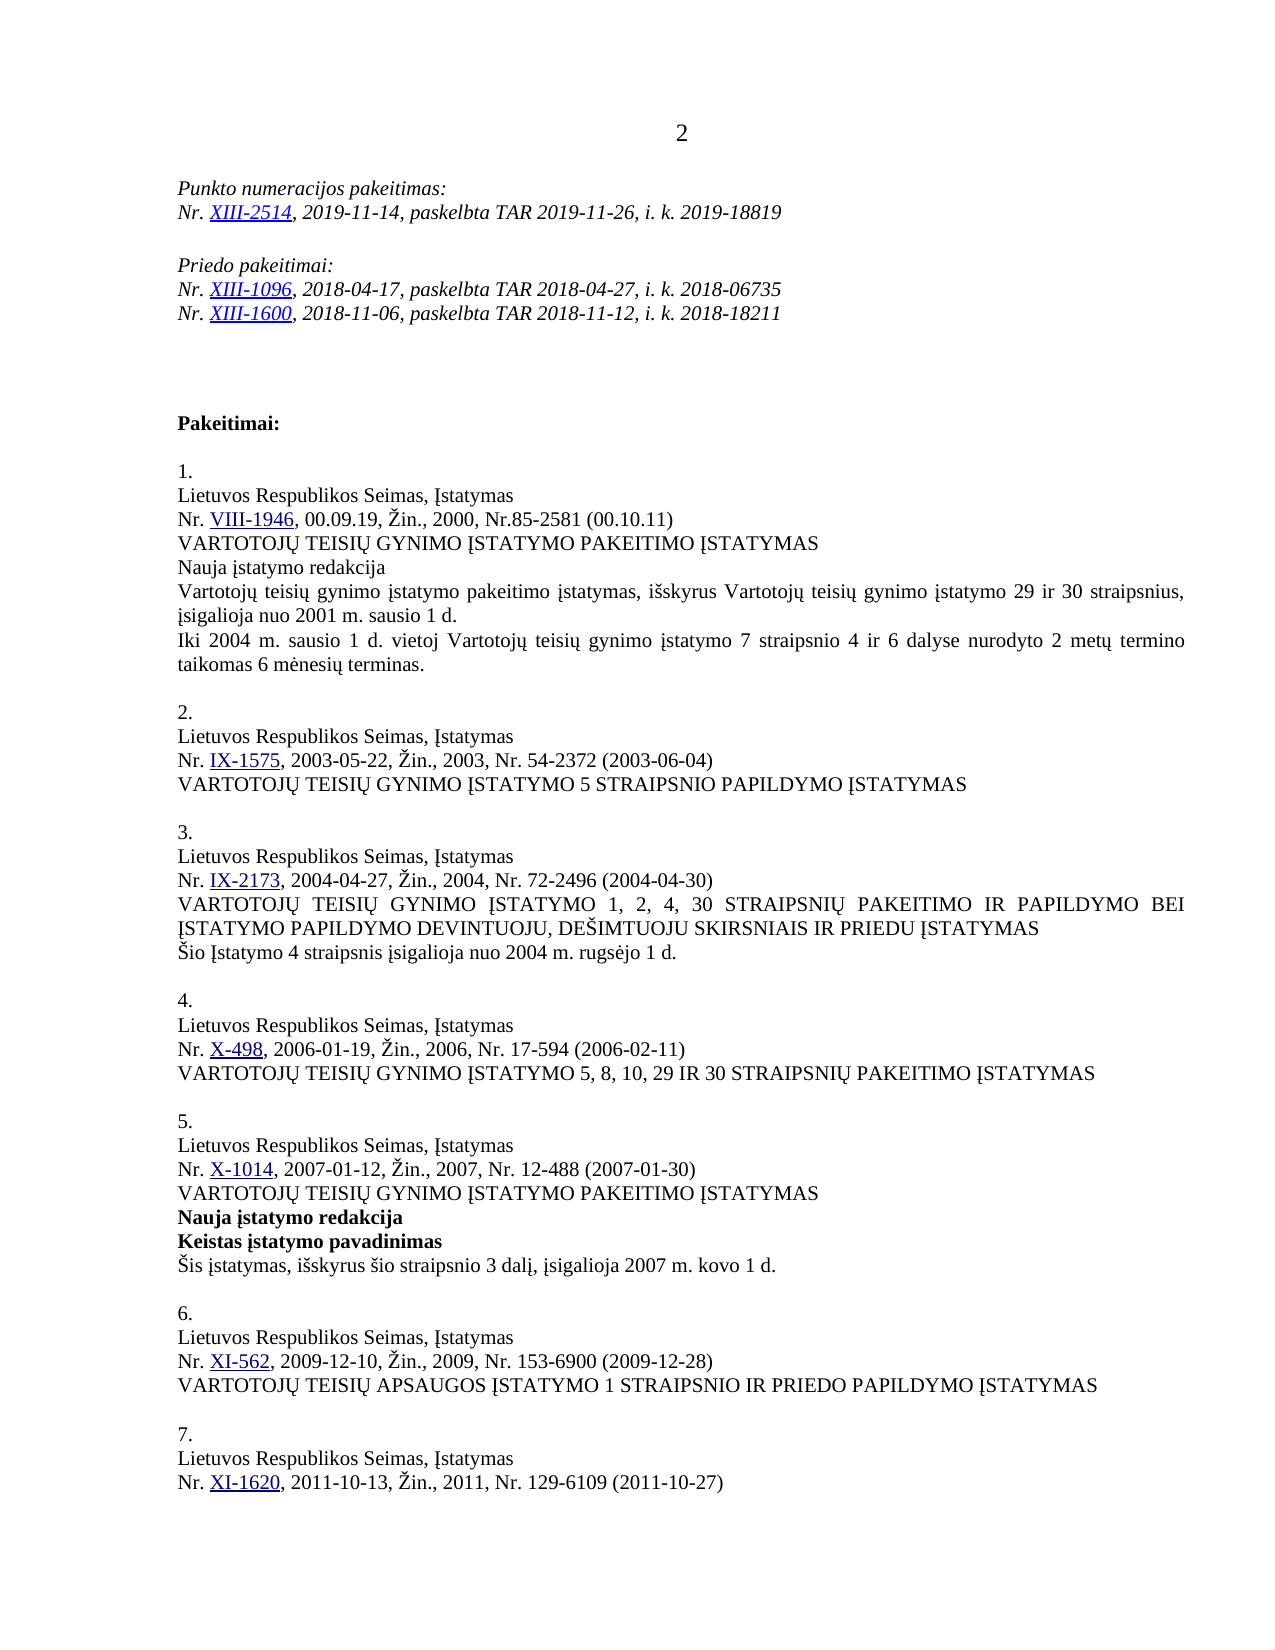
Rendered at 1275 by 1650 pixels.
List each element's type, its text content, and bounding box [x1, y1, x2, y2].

text Keistas įstatymo pavadinimas [177, 1229, 1186, 1253]
text Lietuvos Respublikos Seimas, Įstatymas [177, 1012, 1186, 1037]
text Nr. IX-1575, 2003-05-22, Žin., 2003, Nr. 54-2372 (2003-06-04) [177, 748, 1186, 772]
text VARTOTOJŲ TEISIŲ GYNIMO ĮSTATYMO 5, 8, 10, 29 IR 30 STRAIPSNIŲ PAKEITIMO ĮSTATYMAS [177, 1061, 1186, 1085]
text Lietuvos Respublikos Seimas, Įstatymas [177, 724, 1186, 748]
text Lietuvos Respublikos Seimas, Įstatymas [177, 1133, 1186, 1157]
text Punkto numeracijos pakeitimas: [177, 176, 1186, 200]
text Nr. X-1014, 2007-01-12, Žin., 2007, Nr. 12-488 (2007-01-30) [177, 1157, 1186, 1181]
text Šis įstatymas, išskyrus šio straipsnio 3 dalį, įsigalioja 2007 m. kovo 1 d. [177, 1253, 1186, 1277]
text Nr. XIII-1096, 2018-04-17, paskelbta TAR 2018-04-27, i. k. 2018-06735 [177, 277, 1186, 301]
text Nr. IX-2173, 2004-04-27, Žin., 2004, Nr. 72-2496 (2004-04-30) [177, 868, 1186, 892]
text VARTOTOJŲ TEISIŲ GYNIMO ĮSTATYMO 1, 2, 4, 30 STRAIPSNIŲ PAKEITIMO IR PAPILDYMO BEI ĮSTATYMO PAPILDYMO DEVINTUOJU, DEŠIMTUOJU SKIRSNIAIS IR PRIEDU ĮSTATYMAS [177, 892, 1186, 940]
text Nr. XI-562, 2009-12-10, Žin., 2009, Nr. 153-6900 (2009-12-28) [177, 1349, 1186, 1373]
text Lietuvos Respublikos Seimas, Įstatymas [177, 1325, 1186, 1349]
text Nauja įstatymo redakcija [177, 555, 1186, 579]
text VARTOTOJŲ TEISIŲ GYNIMO ĮSTATYMO PAKEITIMO ĮSTATYMAS [177, 531, 1186, 555]
text Lietuvos Respublikos Seimas, Įstatymas [177, 483, 1186, 507]
text Nr. XIII-2514, 2019-11-14, paskelbta TAR 2019-11-26, i. k. 2019-18819 [177, 200, 1186, 224]
text VARTOTOJŲ TEISIŲ APSAUGOS ĮSTATYMO 1 STRAIPSNIO IR PRIEDO PAPILDYMO ĮSTATYMAS [177, 1373, 1186, 1397]
text 7. [177, 1422, 1186, 1446]
text Nr. VIII-1946, 00.09.19, Žin., 2000, Nr.85-2581 (00.10.11) [177, 507, 1186, 531]
text 4. [177, 988, 1186, 1012]
text 5. [177, 1109, 1186, 1133]
text Lietuvos Respublikos Seimas, Įstatymas [177, 1446, 1186, 1470]
text Nr. XIII-1600, 2018-11-06, paskelbta TAR 2018-11-12, i. k. 2018-18211 [177, 301, 1186, 325]
text 6. [177, 1301, 1186, 1325]
text Nauja įstatymo redakcija [177, 1205, 1186, 1229]
text Nr. X-498, 2006-01-19, Žin., 2006, Nr. 17-594 (2006-02-11) [177, 1037, 1186, 1061]
text Lietuvos Respublikos Seimas, Įstatymas [177, 844, 1186, 868]
text VARTOTOJŲ TEISIŲ GYNIMO ĮSTATYMO 5 STRAIPSNIO PAPILDYMO ĮSTATYMAS [177, 772, 1186, 796]
text Priedo pakeitimai: [177, 252, 1186, 277]
text Nr. XI-1620, 2011-10-13, Žin., 2011, Nr. 129-6109 (2011-10-27) [177, 1470, 1186, 1494]
text 1. [177, 459, 1186, 483]
text Vartotojų teisių gynimo įstatymo pakeitimo įstatymas, išskyrus Vartotojų teisių gynimo įstatymo 29 ir 30 straipsnius, įsigalioja nuo 2001 m. sausio 1 d. [177, 579, 1186, 627]
text 3. [177, 820, 1186, 844]
text Šio Įstatymo 4 straipsnis įsigalioja nuo 2004 m. rugsėjo 1 d. [177, 940, 1186, 964]
text VARTOTOJŲ TEISIŲ GYNIMO ĮSTATYMO PAKEITIMO ĮSTATYMAS [177, 1181, 1186, 1205]
text Pakeitimai: [177, 411, 1186, 435]
text 2. [177, 700, 1186, 724]
text Iki 2004 m. sausio 1 d. vietoj Vartotojų teisių gynimo įstatymo 7 straipsnio 4 ir 6 dalyse nurodyto 2 metų termino taikomas 6 mėnesių terminas. [177, 627, 1186, 676]
